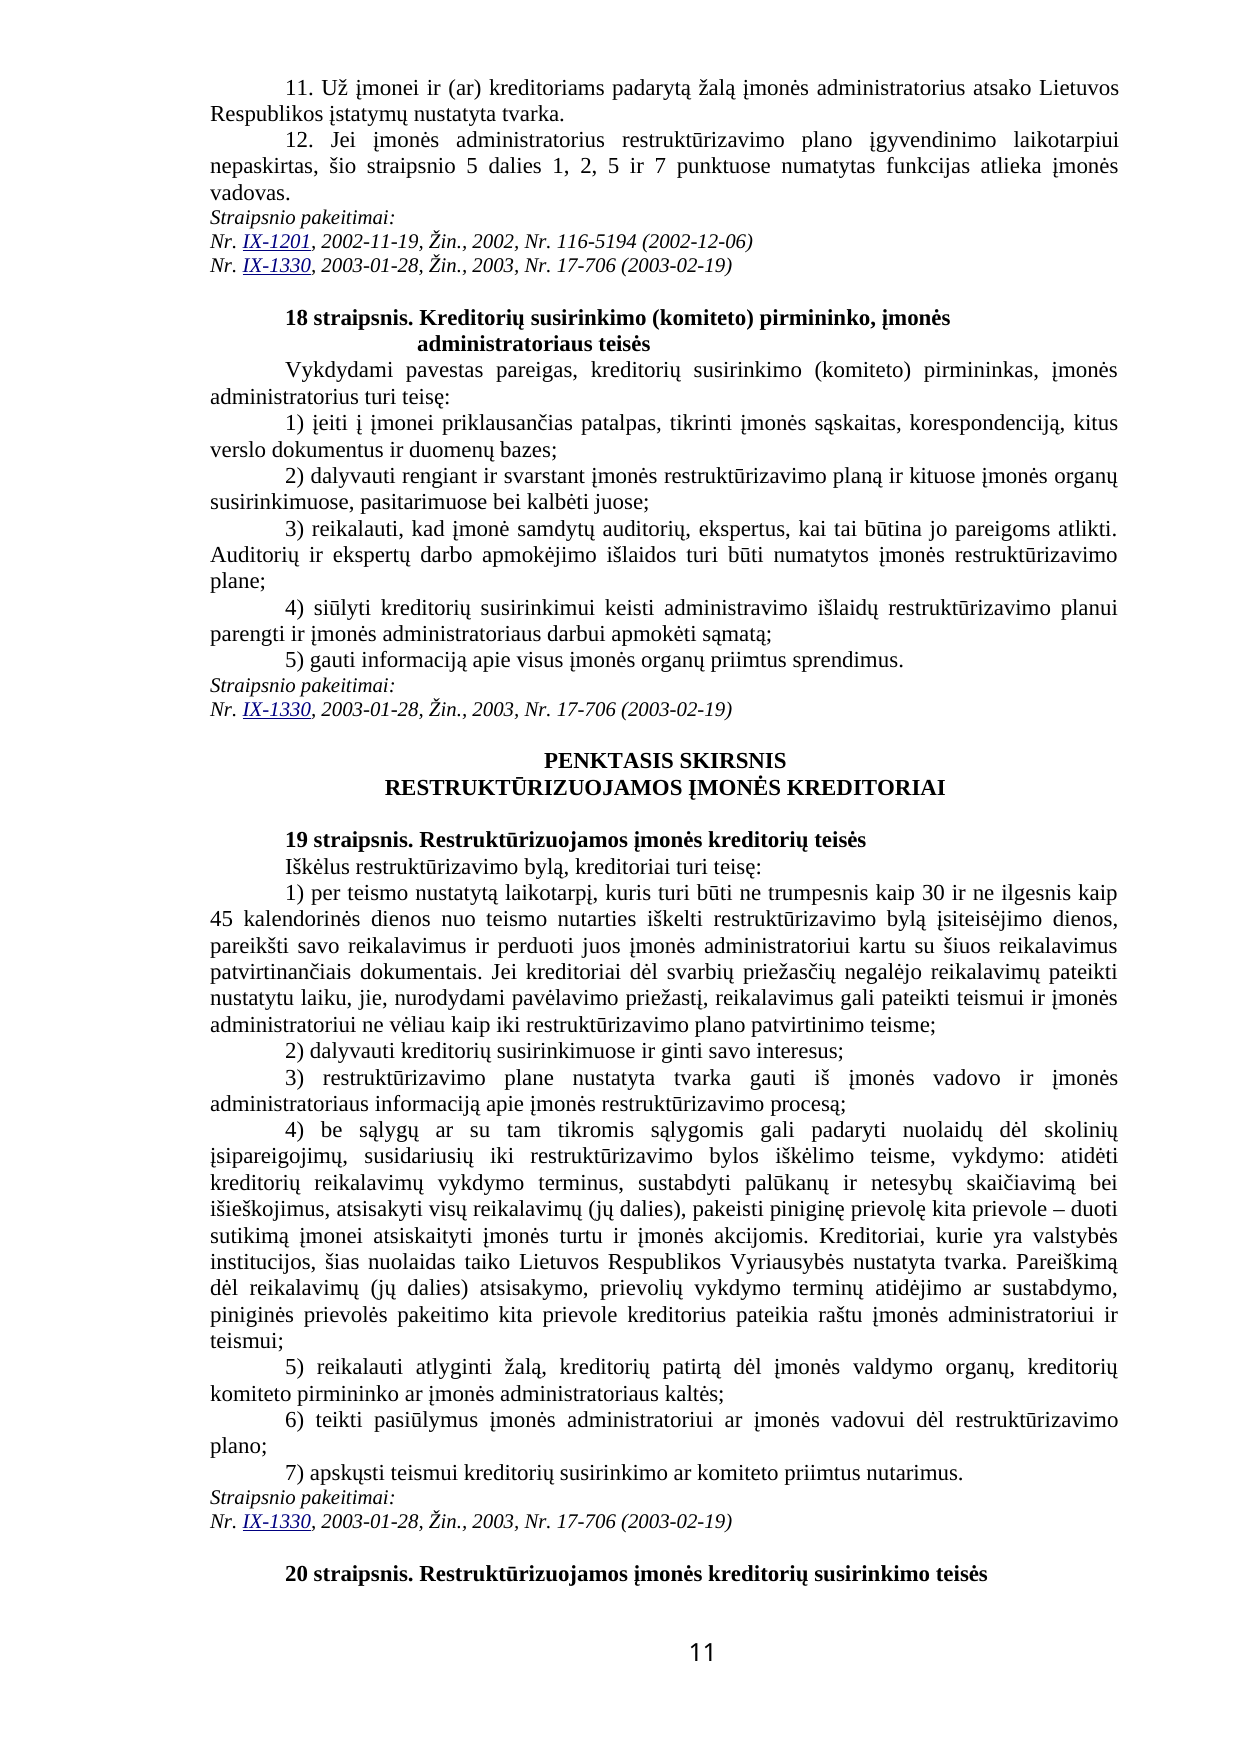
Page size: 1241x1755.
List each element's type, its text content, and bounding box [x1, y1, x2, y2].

text 3) reikalauti, kad įmonė samdytų auditorių, ekspertus, kai tai būtina jo pareigoms atlikti. Auditorių ir ekspertų darbo apmokėjimo išlaidos turi būti numatytos įmonės restruktūrizavimo plane; [210, 515, 1119, 594]
text 6) teikti pasiūlymus įmonės administratoriui ar įmonės vadovui dėl restruktūrizavimo plano; [210, 1406, 1119, 1459]
text 12. Jei įmonės administratorius restruktūrizavimo plano įgyvendinimo laikotarpiui nepaskirtas, šio straipsnio 5 dalies 1, 2, 5 ir 7 punktuose numatytas funkcijas atlieka įmonės vadovas. [210, 126, 1120, 205]
subtitle PENKTASIS SKIRSNIS [210, 747, 1120, 774]
text Straipsnio pakeitimai: [210, 205, 1120, 229]
text 3) restruktūrizavimo plane nustatyta tvarka gauti iš įmonės vadovo ir įmonės administratoriaus informaciją apie įmonės restruktūrizavimo procesą; [210, 1063, 1119, 1116]
text Nr. IX-1201, 2002-11-19, Žin., 2002, Nr. 116-5194 (2002-12-06) [210, 229, 1120, 253]
text Nr. IX-1330, 2003-01-28, Žin., 2003, Nr. 17-706 (2003-02-19) [210, 253, 1120, 277]
text 19 straipsnis. Restruktūrizuojamos įmonės kreditorių teisės [210, 826, 1119, 853]
text 7) apskųsti teismui kreditorių susirinkimo ar komiteto priimtus nutarimus. [210, 1459, 1120, 1485]
text Vykdydami pavestas pareigas, kreditorių susirinkimo (komiteto) pirmininkas, įmonės administratorius turi teisę: [210, 357, 1119, 409]
text Straipsnio pakeitimai: [210, 673, 1120, 697]
text 5) reikalauti atlyginti žalą, kreditorių patirtą dėl įmonės valdymo organų, kreditorių komiteto pirmininko ar įmonės administratoriaus kaltės; [210, 1353, 1119, 1406]
text 18 straipsnis. Kreditorių susirinkimo (komiteto) pirmininko, įmonės [285, 304, 1119, 330]
text Nr. IX-1330, 2003-01-28, Žin., 2003, Nr. 17-706 (2003-02-19) [210, 1509, 1120, 1533]
text 1) per teismo nustatytą laikotarpį, kuris turi būti ne trumpesnis kaip 30 ir ne ilgesnis kaip 45 kalendorinės dienos nuo teismo nutarties iškelti restruktūrizavimo bylą įsiteisėjimo dienos, pareikšti savo reikalavimus ir perduoti juos įmonės administratoriui kartu su šiuos reikalavimus patvirtinančiais dokumentais. Jei kreditoriai dėl svarbių priežasčių negalėjo reikalavimų pateikti nustatytu laiku, jie, nurodydami pavėlavimo priežastį, reikalavimus gali pateikti teismui ir įmonės administratoriui ne vėliau kaip iki restruktūrizavimo plano patvirtinimo teisme; [210, 879, 1119, 1037]
text Restruktūrizuojamos įmonės kreditoriai [210, 774, 1120, 800]
text 5) gauti informaciją apie visus įmonės organų priimtus sprendimus. [210, 646, 1119, 673]
text Iškėlus restruktūrizavimo bylą, kreditoriai turi teisę: [210, 853, 1119, 879]
text 2) dalyvauti kreditorių susirinkimuose ir ginti savo interesus; [210, 1037, 1119, 1063]
text 4) be sąlygų ar su tam tikromis sąlygomis gali padaryti nuolaidų dėl skolinių įsipareigojimų, susidariusių iki restruktūrizavimo bylos iškėlimo teisme, vykdymo: atidėti kreditorių reikalavimų vykdymo terminus, sustabdyti palūkanų ir netesybų skaičiavimą bei išieškojimus, atsisakyti visų reikalavimų (jų dalies), pakeisti piniginę prievolę kita prievole – duoti sutikimą įmonei atsiskaityti įmonės turtu ir įmonės akcijomis. Kreditoriai, kurie yra valstybės institucijos, šias nuolaidas taiko Lietuvos Respublikos Vyriausybės nustatyta tvarka. Pareiškimą dėl reikalavimų (jų dalies) atsisakymo, prievolių vykdymo terminų atidėjimo ar sustabdymo, piniginės prievolės pakeitimo kita prievole kreditorius pateikia raštu įmonės administratoriui ir teismui; [210, 1116, 1119, 1353]
text Nr. IX-1330, 2003-01-28, Žin., 2003, Nr. 17-706 (2003-02-19) [210, 697, 1120, 721]
text 20 straipsnis. Restruktūrizuojamos įmonės kreditorių susirinkimo teisės [210, 1560, 1120, 1586]
text 4) siūlyti kreditorių susirinkimui keisti administravimo išlaidų restruktūrizavimo planui parengti ir įmonės administratoriaus darbui apmokėti sąmatą; [210, 594, 1119, 646]
text 2) dalyvauti rengiant ir svarstant įmonės restruktūrizavimo planą ir kituose įmonės organų susirinkimuose, pasitarimuose bei kalbėti juose; [210, 462, 1119, 515]
text administratoriaus teisės [417, 330, 1119, 357]
text 11. Už įmonei ir (ar) kreditoriams padarytą žalą įmonės administratorius atsako Lietuvos Respublikos įstatymų nustatyta tvarka. [210, 73, 1120, 126]
text 1) įeiti į įmonei priklausančias patalpas, tikrinti įmonės sąskaitas, korespondenciją, kitus verslo dokumentus ir duomenų bazes; [210, 409, 1119, 462]
text Straipsnio pakeitimai: [210, 1485, 1120, 1509]
